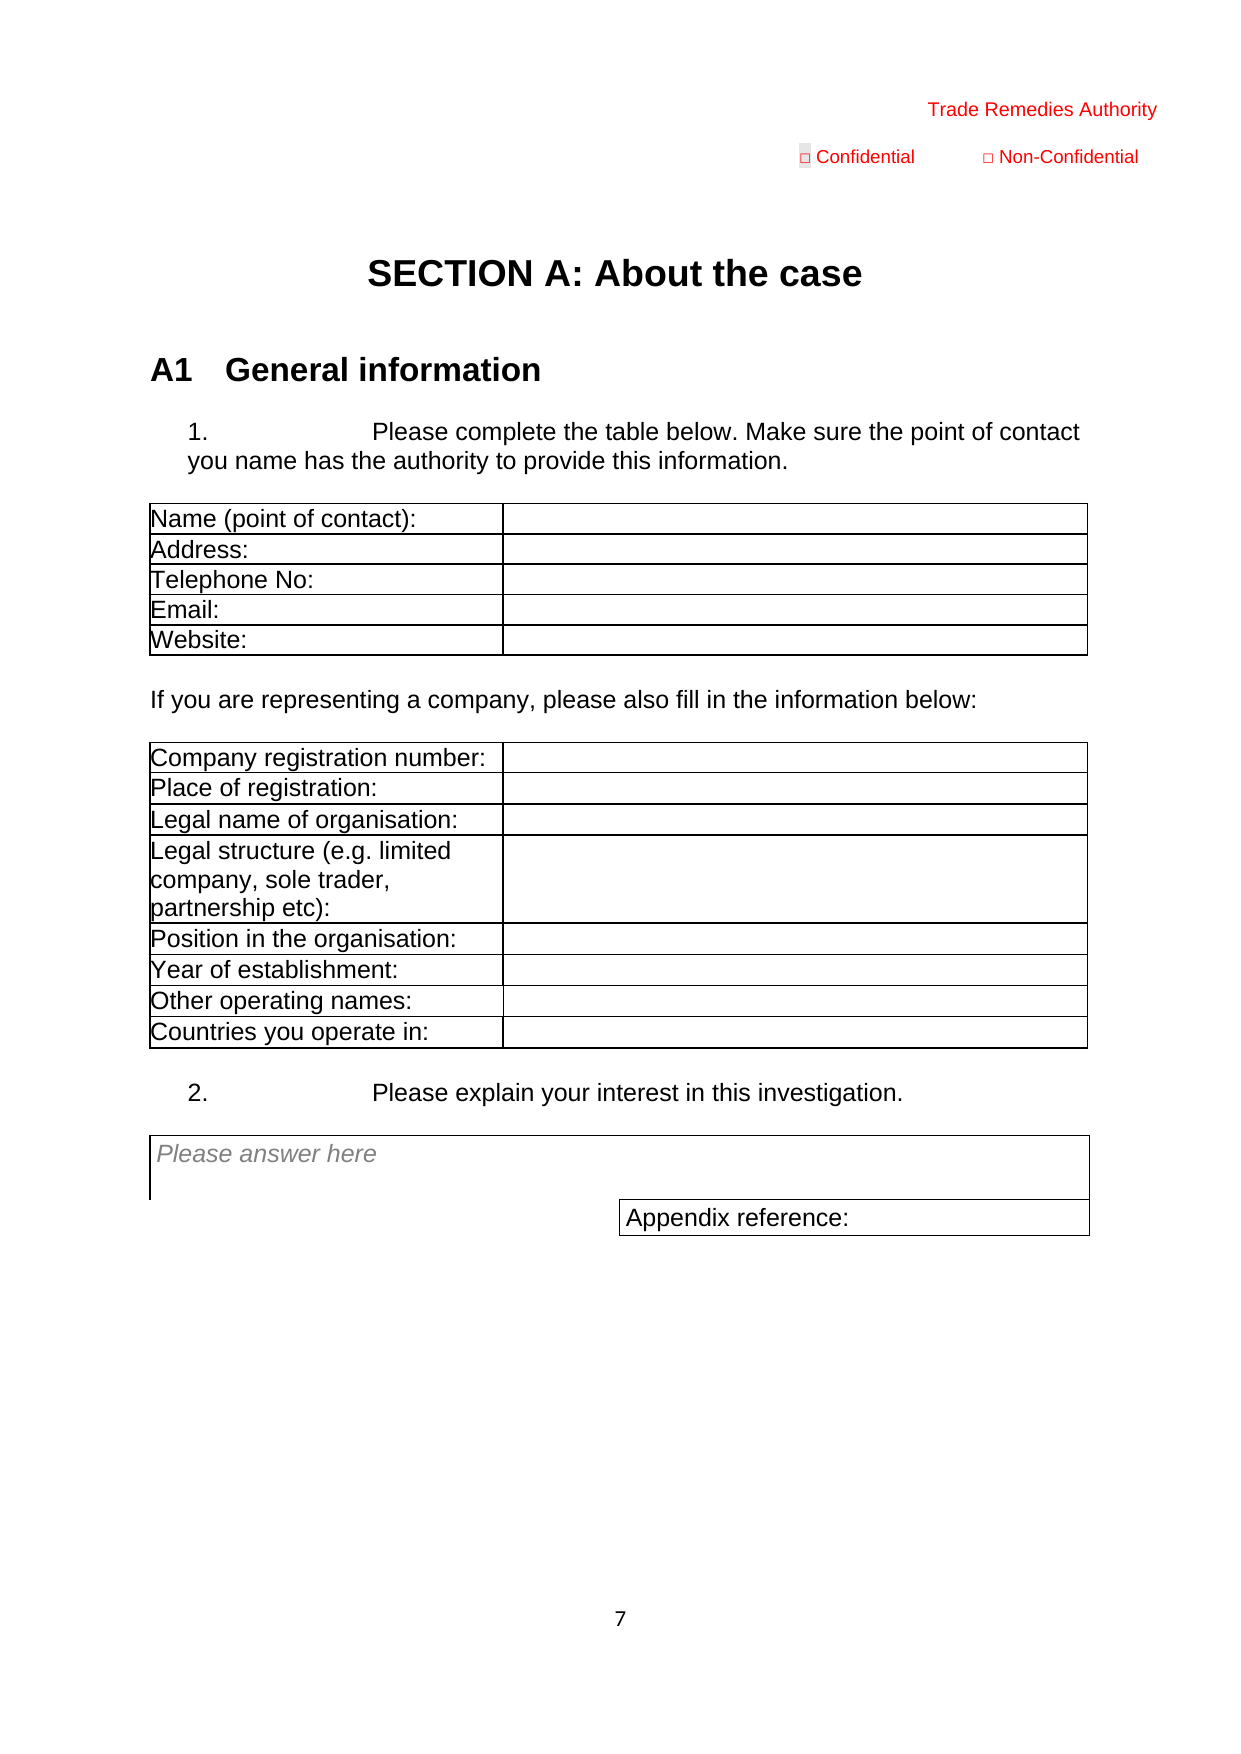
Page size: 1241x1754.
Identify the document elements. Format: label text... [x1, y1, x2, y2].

table_cell Place of registration: [151, 773, 502, 803]
text If you are representing a company, please also fill in the information below: [150, 684, 1090, 713]
table_cell [504, 626, 1087, 654]
table_cell [504, 955, 1087, 985]
table_cell Legal name of organisation: [151, 805, 502, 834]
table_cell Legal structure (e.g. limited company, sole trader, partnership etc): [151, 836, 502, 922]
table_cell [504, 565, 1087, 594]
table_header [504, 743, 1087, 772]
list Please explain your interest in this investigation. [187, 1077, 1090, 1106]
table_cell [504, 595, 1087, 624]
table_header [504, 504, 1087, 533]
table_cell Address: [151, 535, 502, 563]
table_cell Other operating names: [151, 986, 503, 1016]
table_cell Website: [151, 626, 502, 654]
table_cell Position in the organisation: [151, 924, 502, 953]
list Please complete the table below. Make sure the point of contact you name has the authority to provide this information. [187, 417, 1090, 474]
table_header Company registration number: [151, 743, 502, 772]
table_header Name (point of contact): [151, 504, 502, 533]
subtitle SECTION A: About the case [150, 252, 1090, 295]
table_cell Appendix reference: [620, 1200, 1089, 1235]
table_cell Telephone No: [151, 565, 502, 594]
table_header Please answer here [151, 1136, 1089, 1199]
table_cell [504, 535, 1087, 563]
table_cell Year of establishment: [151, 955, 502, 985]
subtitle A1 General information [150, 350, 1090, 388]
table_cell [504, 986, 1087, 1016]
table_cell Email: [151, 595, 502, 624]
table_cell [504, 1017, 1087, 1047]
table_cell [504, 836, 1087, 922]
table_cell [504, 773, 1087, 803]
table_cell [504, 924, 1087, 953]
table_cell [150, 1200, 619, 1235]
table_cell [504, 805, 1087, 834]
table_cell Countries you operate in: [151, 1017, 502, 1047]
